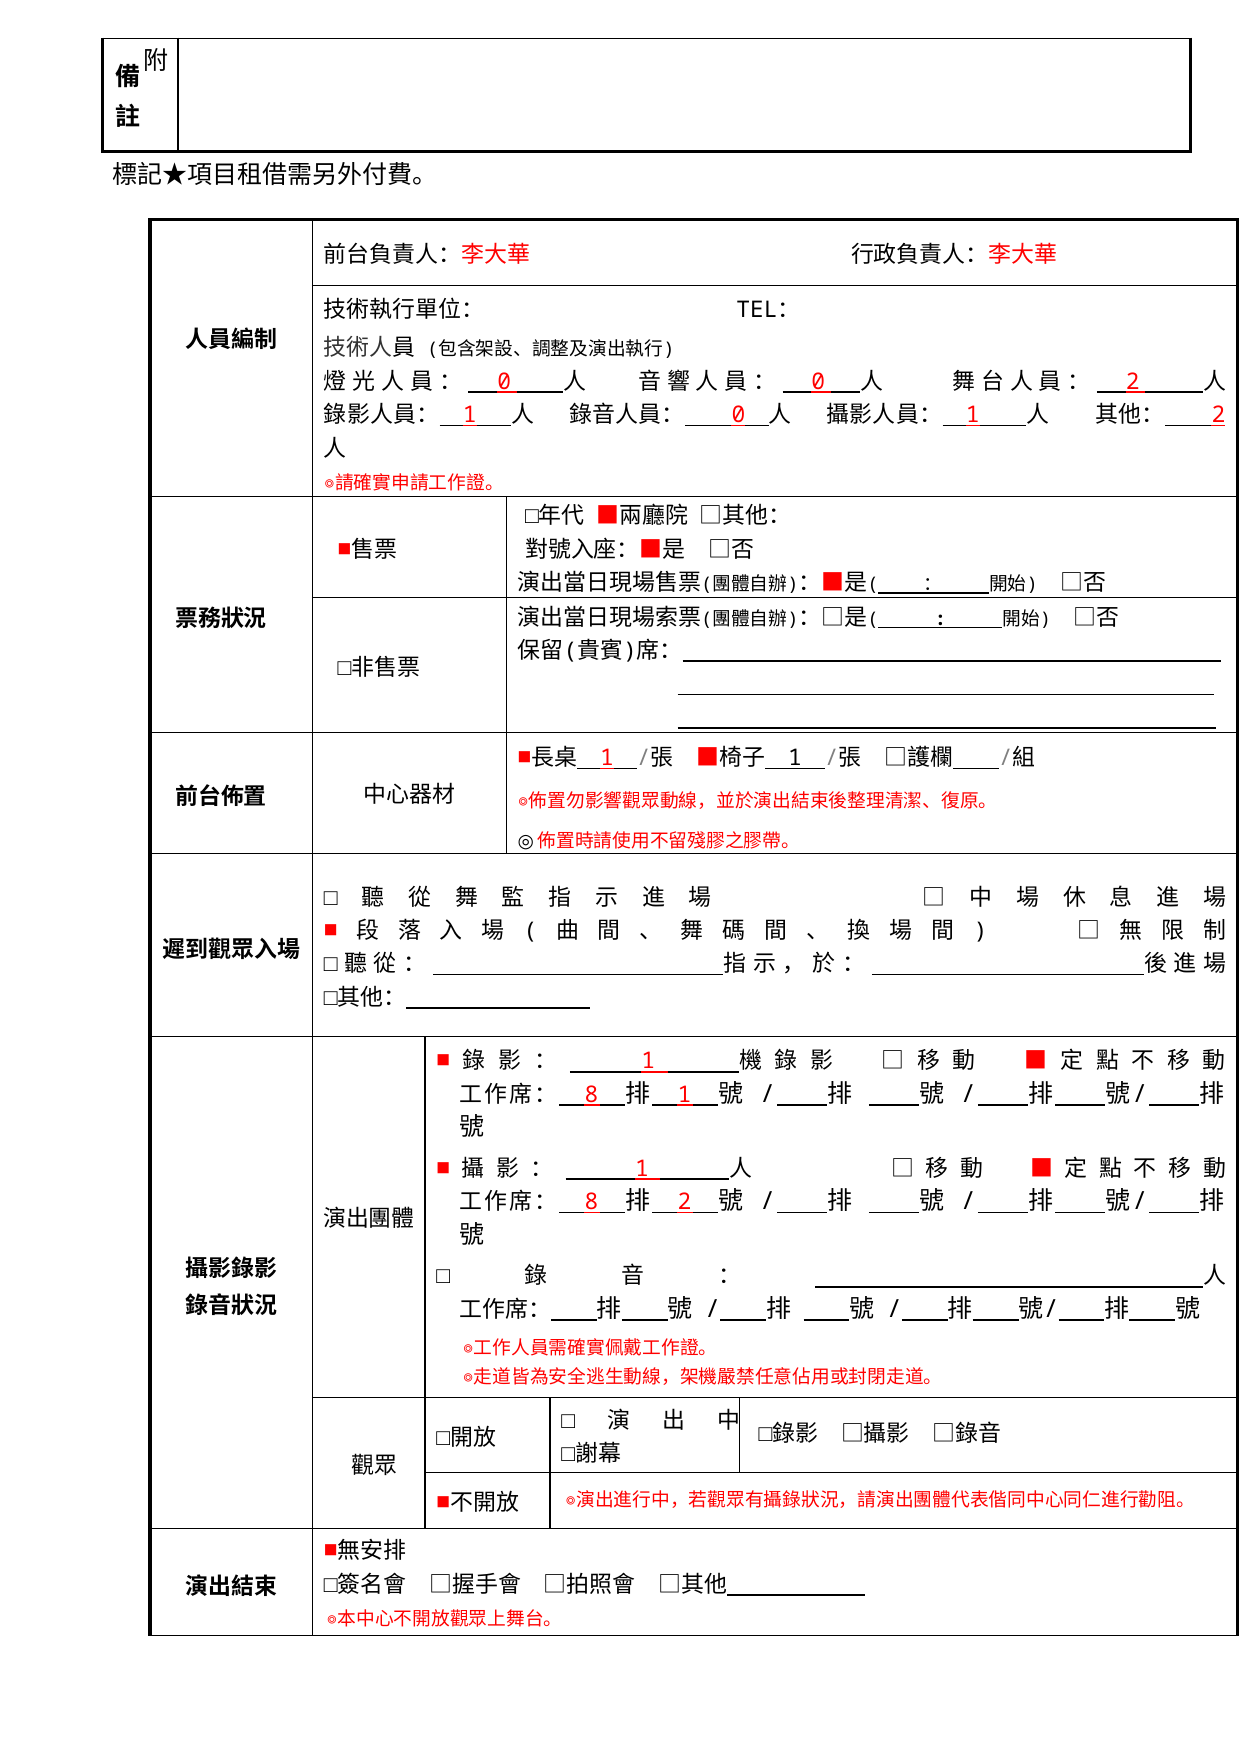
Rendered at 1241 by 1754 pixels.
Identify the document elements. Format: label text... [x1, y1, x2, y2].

table_cell 技術執行單位： TEL： 技術人員 (包含架設、調整及演出執行) 燈光人員： 0 人 音響人員： 0 人 舞台人員： 2 人 錄影人員： 1 人 錄音人員： 0 人 攝影人員： 1 人 其他： 2 人 ◎請確實申請工作證。 [313, 286, 1236, 496]
table_cell □開放 [426, 1398, 549, 1472]
table_header 前台負責人：李大華 行政負責人：李大華 [313, 221, 1236, 285]
table_cell 票務狀況 [152, 497, 312, 732]
table_cell □錄影 □攝影 □錄音 [740, 1398, 1236, 1472]
table_cell 演出當日現場索票(團體自辦)：□是( : 開始) □否 保留(貴賓)席： [507, 598, 1236, 732]
table_cell 攝影錄影 錄音狀況 [152, 1037, 312, 1528]
table_cell ◎演出進行中，若觀眾有攝錄狀況，請演出團體代表偕同中心同仁進行勸阻。 [551, 1473, 1236, 1528]
table_cell 附 [179, 39, 1189, 150]
table_cell □非售票 [313, 598, 506, 732]
table_cell □演出中 □謝幕 [551, 1398, 739, 1472]
table_cell □聽從舞監指示進場 □中場休息進場 ■段落入場(曲間、舞碼間、換場間) □無限制 □聽從： 指示，於： 後進場 □其他： [313, 854, 1236, 1036]
table_cell ■售票 [313, 497, 506, 597]
table_cell ■無安排 □簽名會 □握手會 □拍照會 □其他 ◎本中心不開放觀眾上舞台。 [313, 1529, 1236, 1635]
table_cell 演出團體 [313, 1037, 424, 1397]
table_cell □年代 ■兩廳院 □其他： 對號入座：■是 □否 演出當日現場售票(團體自辦)：■是( ： 開始) □否 [507, 497, 1236, 597]
table_header 人員編制 [152, 221, 312, 496]
table_cell ■不開放 [426, 1473, 549, 1528]
table_cell 前台佈置 [152, 733, 312, 853]
table_cell 備 註 [104, 39, 177, 150]
table_cell ■錄影： 1 機錄影 □移動 ■定點不移動 工作席： 8 排 1 號 / 排 號 / 排 號/ 排 號 ■攝影： 1 人 □移動 ■定點不移動 工作席： 8 排 2 號 / 排 號 / 排 號/ 排 號 □錄音： 人 工作席： 排 號 / 排 號 / 排 號/ 排 號 ◎工作人員需確實佩戴工作證。 ◎走道皆為安全逃生動線，架機嚴禁任意佔用或封閉走道。 [426, 1037, 1236, 1397]
table_cell ■長桌 1 /張 ■椅子 1 /張 □護欄 /組 ◎佈置勿影響觀眾動線，並於演出結束後整理清潔、復原。 佈置時請使用不留殘膠之膠帶。 [507, 733, 1236, 853]
table_cell 遲到觀眾入場 [152, 854, 312, 1036]
table_cell 中心器材 [313, 733, 506, 853]
table_cell 觀眾 [313, 1398, 424, 1528]
text 標記★項目租借需另外付費。 [112, 153, 1092, 190]
table_cell 演出結束 [152, 1529, 312, 1635]
